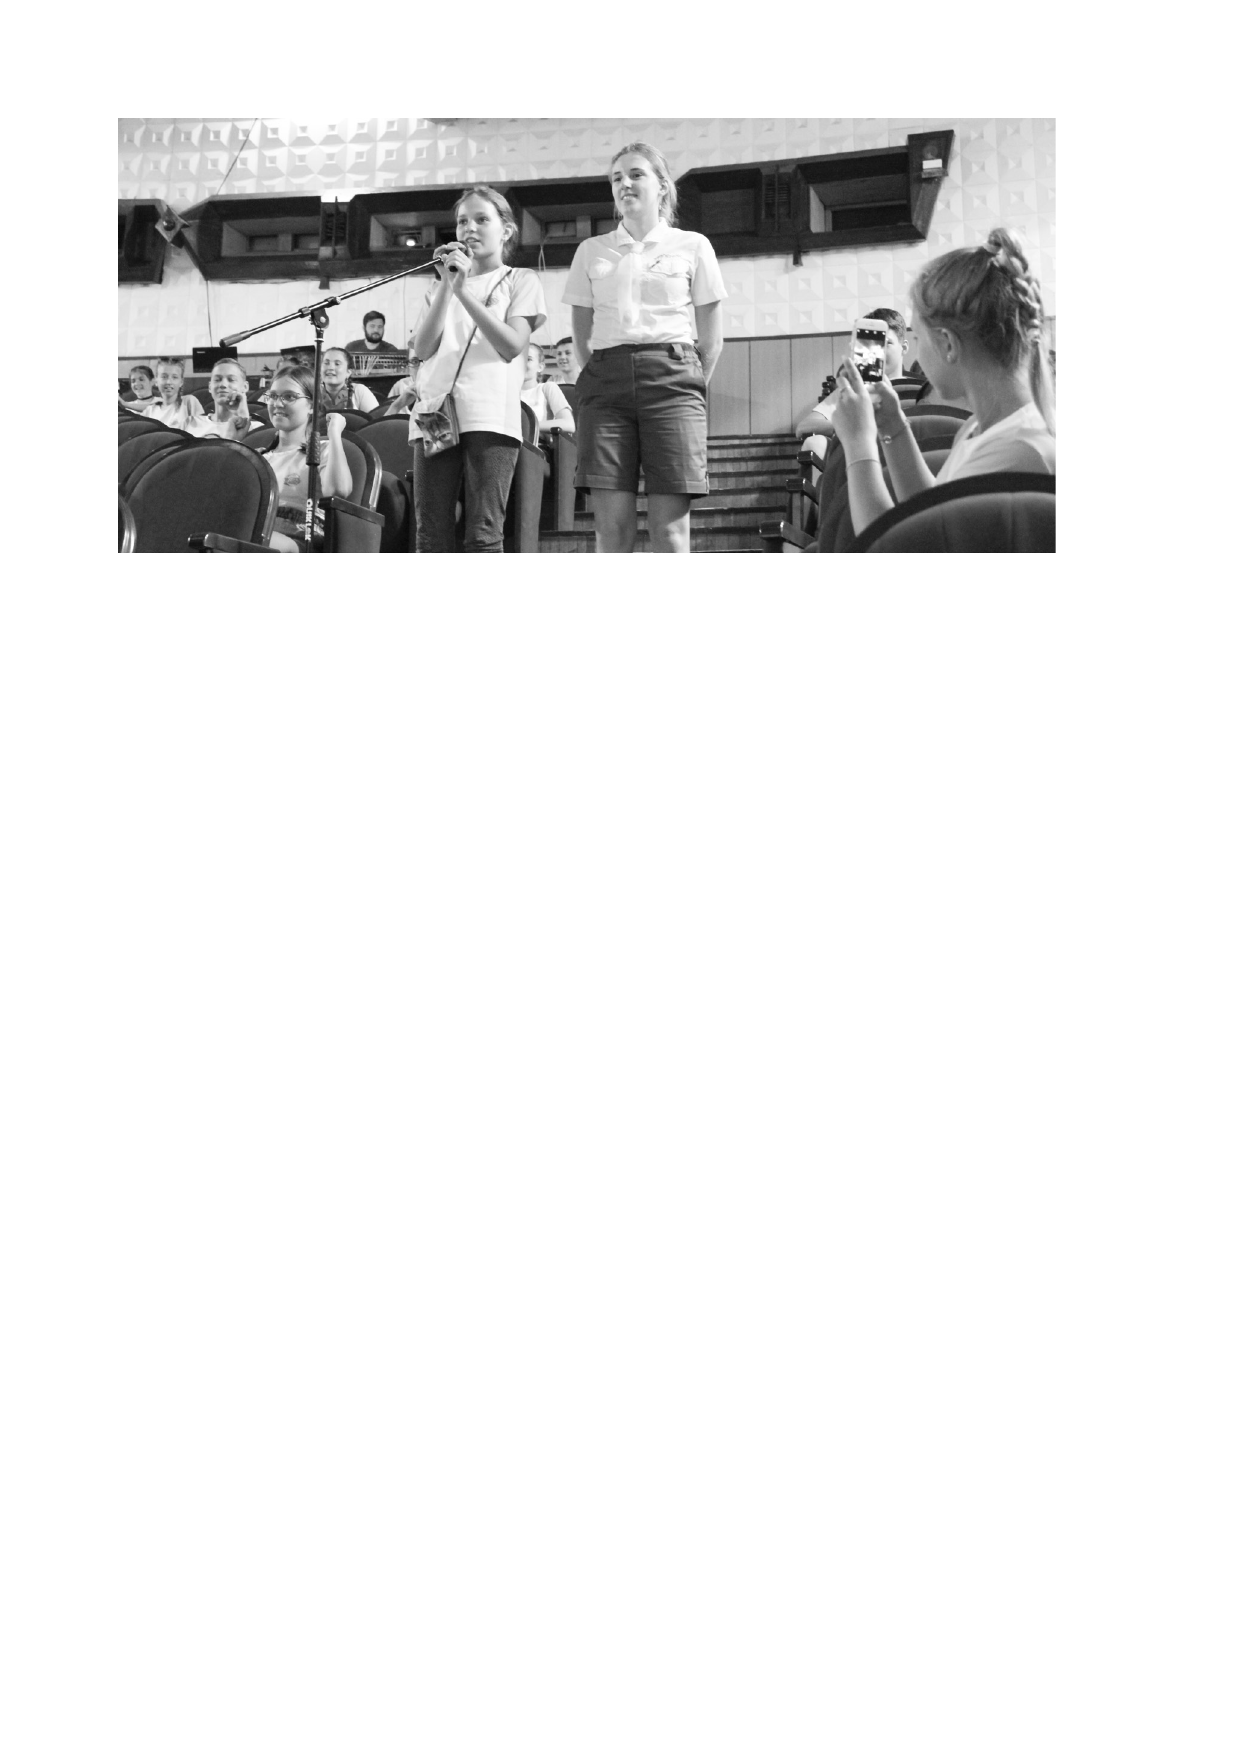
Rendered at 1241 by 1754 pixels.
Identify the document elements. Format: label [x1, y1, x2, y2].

picture [118, 118, 1056, 553]
